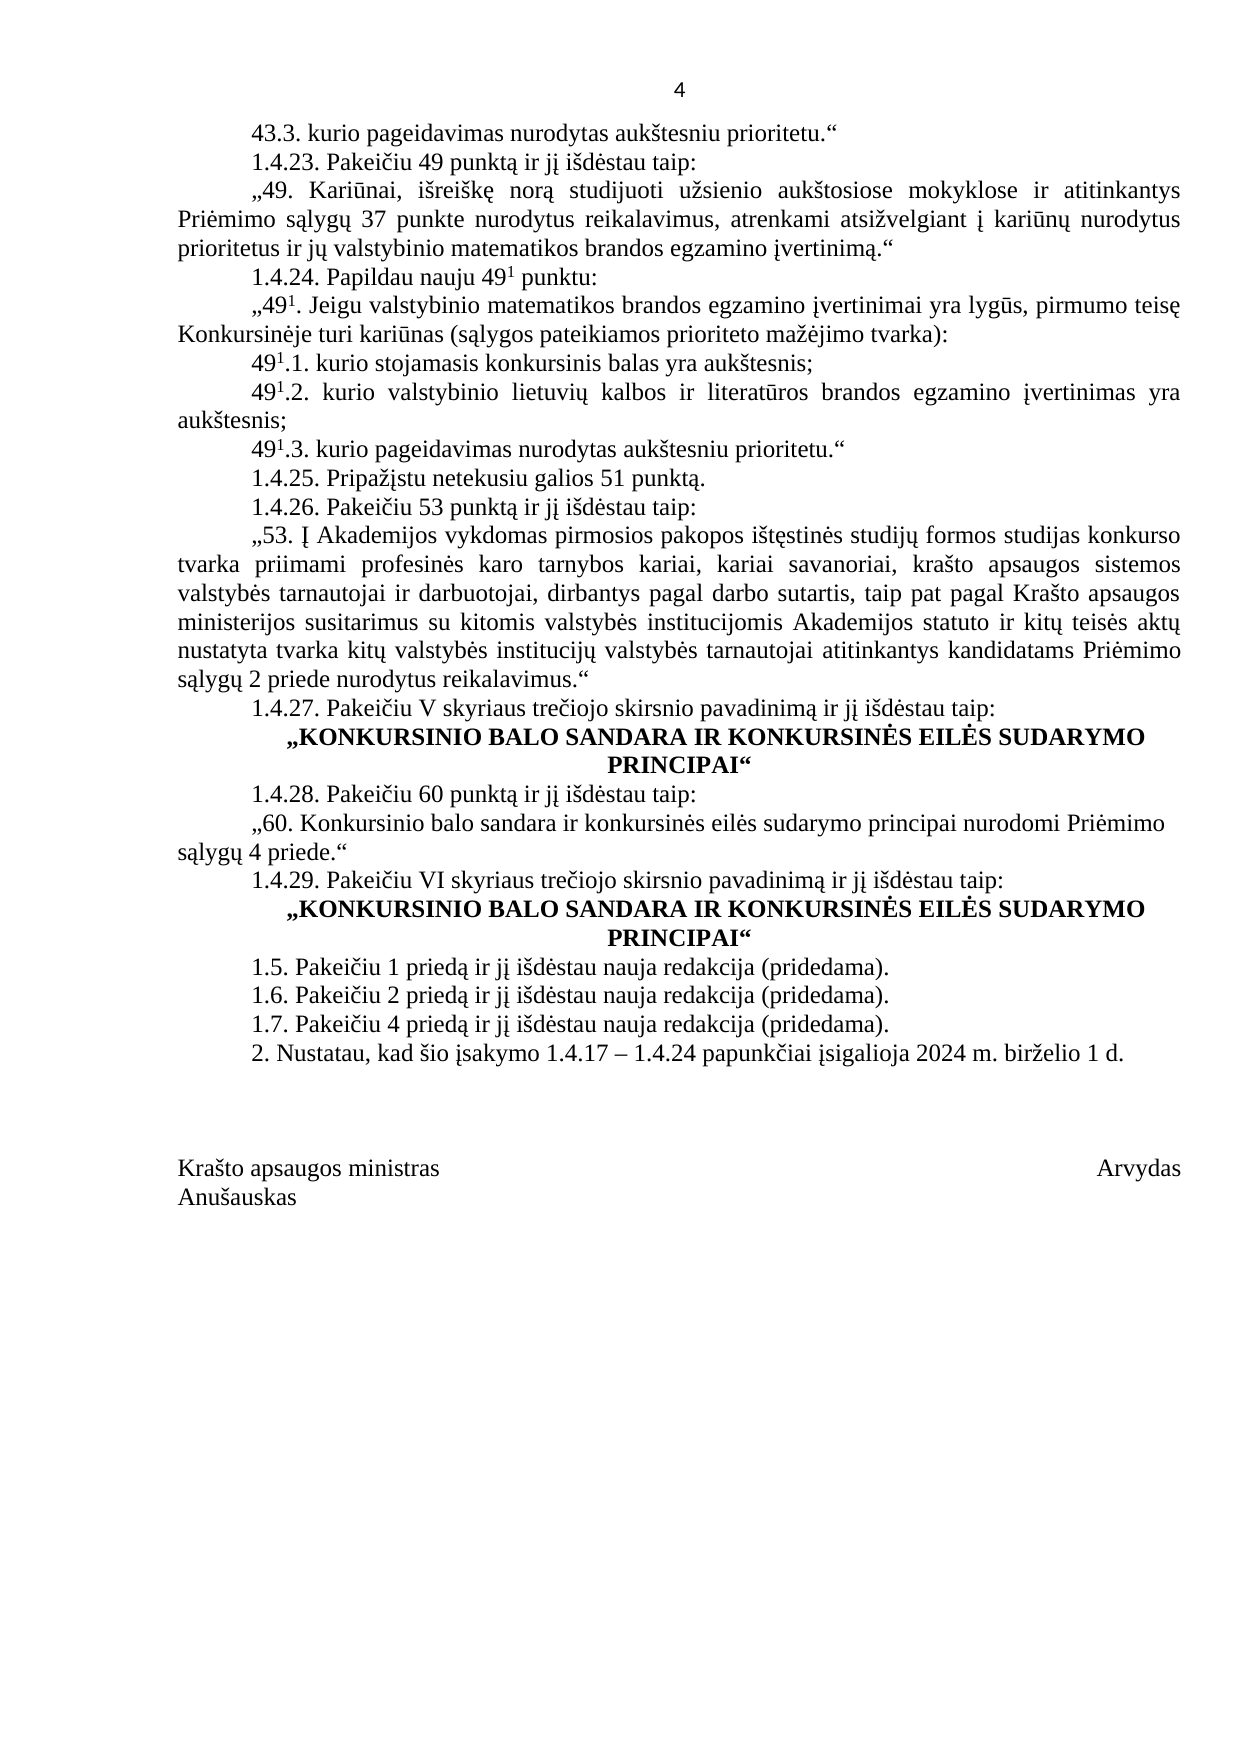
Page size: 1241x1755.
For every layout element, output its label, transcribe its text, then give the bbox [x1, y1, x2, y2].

text 1.6. Pakeičiu 2 priedą ir jį išdėstau nauja redakcija (pridedama). [177, 981, 1181, 1009]
text 491.3. kurio pageidavimas nurodytas aukštesniu prioritetu.“ [177, 434, 1181, 463]
text 1.4.24. Papildau nauju 491 punktu: [177, 262, 1181, 291]
text 2. Nustatau, kad šio įsakymo 1.4.17 – 1.4.24 papunkčiai įsigalioja 2024 m. birželio 1 d. [177, 1038, 1181, 1067]
text 491.1. kurio stojamasis konkursinis balas yra aukštesnis; [177, 348, 1181, 377]
text 1.4.25. Pripažįstu netekusiu galios 51 punktą. [177, 463, 1181, 492]
text 1.7. Pakeičiu 4 priedą ir jį išdėstau nauja redakcija (pridedama). [177, 1009, 1181, 1038]
text 1.4.29. Pakeičiu VI skyriaus trečiojo skirsnio pavadinimą ir jį išdėstau taip: [177, 866, 1181, 894]
text „KONKURSINIO BALO SANDARA IR KONKURSINĖS EILĖS SUDARYMO PRINCIPAI“ [177, 894, 1181, 952]
text „60. Konkursinio balo sandara ir konkursinės eilės sudarymo principai nurodomi Priėmimo sąlygų 4 priede.“ [177, 808, 1181, 866]
text 491.2. kurio valstybinio lietuvių kalbos ir literatūros brandos egzamino įvertinimas yra aukštesnis; [177, 377, 1181, 434]
text „491. Jeigu valstybinio matematikos brandos egzamino įvertinimai yra lygūs, pirmumo teisę Konkursinėje turi kariūnas (sąlygos pateikiamos prioriteto mažėjimo tvarka): [177, 291, 1181, 348]
text 1.4.23. Pakeičiu 49 punktą ir jį išdėstau taip: [177, 147, 1181, 176]
text „KONKURSINIO BALO SANDARA IR KONKURSINĖS EILĖS SUDARYMO PRINCIPAI“ [177, 722, 1181, 779]
text Krašto apsaugos ministras Arvydas Anušauskas [177, 1153, 1181, 1211]
text 1.4.28. Pakeičiu 60 punktą ir jį išdėstau taip: [177, 779, 1181, 808]
text 1.4.26. Pakeičiu 53 punktą ir jį išdėstau taip: [177, 492, 1181, 521]
text „53. Į Akademijos vykdomas pirmosios pakopos ištęstinės studijų formos studijas konkurso tvarka priimami profesinės karo tarnybos kariai, kariai savanoriai, krašto apsaugos sistemos valstybės tarnautojai ir darbuotojai, dirbantys pagal darbo sutartis, taip pat pagal Krašto apsaugos ministerijos susitarimus su kitomis valstybės institucijomis Akademijos statuto ir kitų teisės aktų nustatyta tvarka kitų valstybės institucijų valstybės tarnautojai atitinkantys kandidatams Priėmimo sąlygų 2 priede nurodytus reikalavimus.“ [177, 521, 1181, 693]
text 1.5. Pakeičiu 1 priedą ir jį išdėstau nauja redakcija (pridedama). [177, 952, 1181, 981]
text 1.4.27. Pakeičiu V skyriaus trečiojo skirsnio pavadinimą ir jį išdėstau taip: [177, 693, 1181, 722]
text 43.3. kurio pageidavimas nurodytas aukštesniu prioritetu.“ [177, 118, 1181, 147]
text „49. Kariūnai, išreiškę norą studijuoti užsienio aukštosiose mokyklose ir atitinkantys Priėmimo sąlygų 37 punkte nurodytus reikalavimus, atrenkami atsižvelgiant į kariūnų nurodytus prioritetus ir jų valstybinio matematikos brandos egzamino įvertinimą.“ [177, 176, 1181, 262]
